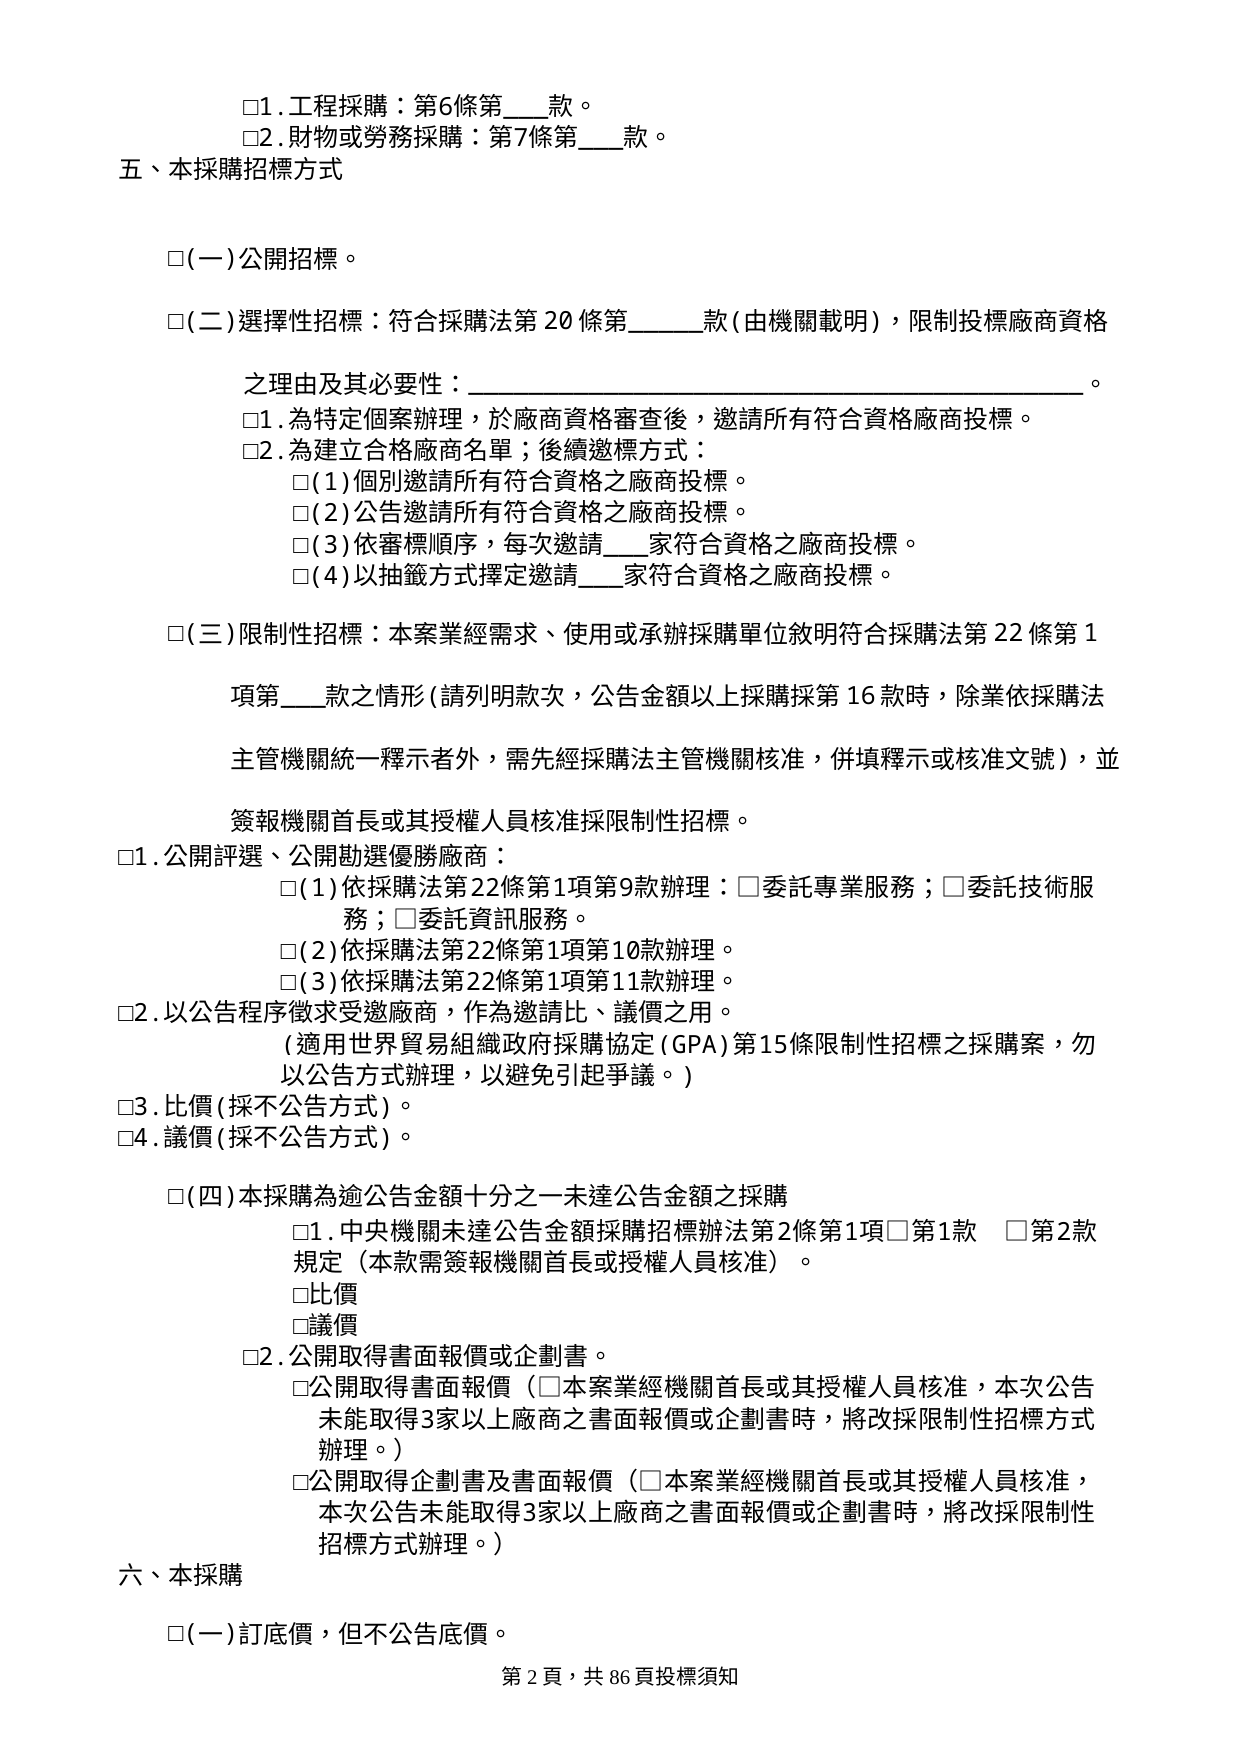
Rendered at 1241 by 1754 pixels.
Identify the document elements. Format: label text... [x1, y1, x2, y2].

text □比價 [281, 1278, 1097, 1309]
text □(一)訂底價，但不公告底價。 [168, 1591, 1122, 1653]
text □4.議價(採不公告方式)。 [118, 1122, 1097, 1153]
text □2.以公告程序徵求受邀廠商，作為邀請比、議價之用。 [118, 997, 1097, 1028]
text □公開取得書面報價（□本案業經機關首長或其授權人員核准，本次公告未能取得3家以上廠商之書面報價或企劃書時，將改採限制性招標方式辦理。） [293, 1372, 1097, 1466]
text □(1)依採購法第22條第1項第9款辦理：□委託專業服務；□委託技術服務；□委託資訊服務。 [281, 872, 1097, 934]
text □(二)選擇性招標：符合採購法第20條第_____款(由機關載明)，限制投標廠商資格之理由及其必要性：_________________________________________。 [168, 278, 1122, 403]
text □(1)個別邀請所有符合資格之廠商投標。 [281, 466, 1097, 497]
text 五、本採購招標方式 [118, 153, 1097, 184]
text □1.公開評選、公開勘選優勝廠商： [118, 841, 1097, 872]
text □1.為特定個案辦理，於廠商資格審查後，邀請所有符合資格廠商投標。 [243, 403, 1097, 434]
text □3.比價(採不公告方式)。 [118, 1091, 1097, 1122]
text □2.財物或勞務採購：第7條第___款。 [243, 122, 1097, 153]
text □1.工程採購：第6條第___款。 [243, 91, 1097, 122]
text □(3)依審標順序，每次邀請___家符合資格之廠商投標。 [281, 528, 1097, 559]
text □2.為建立合格廠商名單；後續邀標方式： [243, 434, 1097, 466]
text (適用世界貿易組織政府採購協定(GPA)第15條限制性招標之採購案，勿以公告方式辦理，以避免引起爭議。) [281, 1028, 1097, 1091]
text □(一)公開招標。 [168, 216, 1122, 278]
text □(四)本採購為逾公告金額十分之一未達公告金額之採購 [168, 1153, 1122, 1216]
text □(4)以抽籤方式擇定邀請___家符合資格之廠商投標。 [281, 559, 1097, 591]
text □議價 [281, 1309, 1097, 1341]
text □(3)依採購法第22條第1項第11款辦理。 [281, 966, 1097, 997]
text □2.公開取得書面報價或企劃書。 [243, 1341, 1097, 1372]
text □1.中央機關未達公告金額採購招標辦法第2條第1項□第1款 □第2款規定（本款需簽報機關首長或授權人員核准）。 [293, 1216, 1097, 1278]
text □公開取得企劃書及書面報價（□本案業經機關首長或其授權人員核准，本次公告未能取得3家以上廠商之書面報價或企劃書時，將改採限制性招標方式辦理。） [293, 1466, 1097, 1559]
text □(2)公告邀請所有符合資格之廠商投標。 [281, 497, 1097, 528]
text □(三)限制性招標：本案業經需求、使用或承辦採購單位敘明符合採購法第22條第1項第___款之情形(請列明款次，公告金額以上採購採第16款時，除業依採購法主管機關統一釋示者外，需先經採購法主管機關核准，併填釋示或核准文號)，並簽報機關首長或其授權人員核准採限制性招標。 [168, 591, 1122, 841]
text □(2)依採購法第22條第1項第10款辦理。 [281, 934, 1097, 966]
text 六、本採購 [118, 1559, 1097, 1591]
